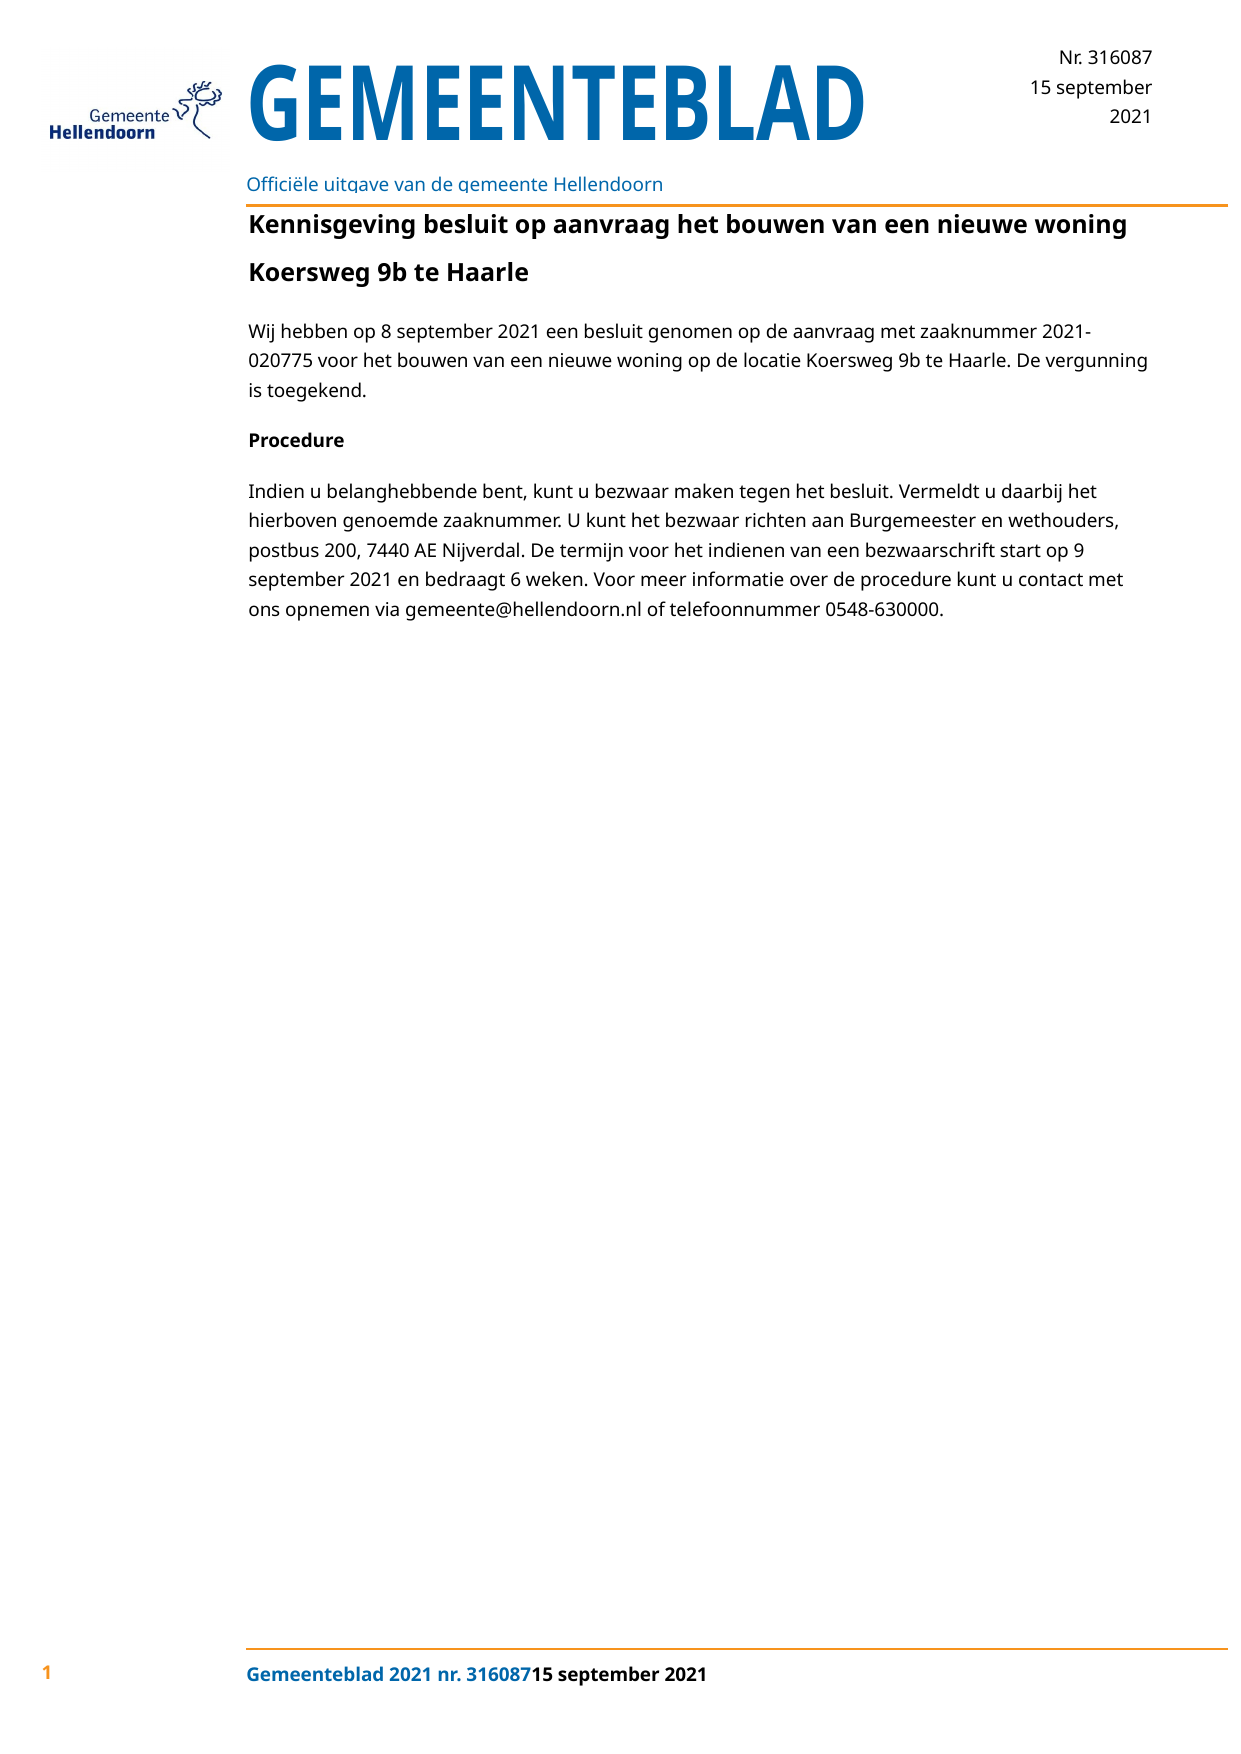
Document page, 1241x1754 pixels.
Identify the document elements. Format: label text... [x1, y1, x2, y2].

text Indien u belanghebbende bent, kunt u bezwaar maken tegen het besluit. Vermeldt u daarbij het hierboven genoemde zaaknummer. U kunt het bezwaar richten aan Burgemeester en wethouders, postbus 200, 7440 AE Nijverdal. De termijn voor het indienen van een bezwaarschrift start op 9 september 2021 en bedraagt 6 weken. Voor meer informatie over de procedure kunt u contact met ons opnemen via gemeente@hellendoorn.nl of telefoonnummer 0548-630000. [248, 478, 1152, 622]
text Procedure [248, 427, 1152, 453]
picture [41, 47, 231, 172]
text Kennisgeving besluit op aanvraag het bouwen van een nieuwe woning Koersweg 9b te Haarle [248, 207, 1152, 288]
text Wij hebben op 8 september 2021 een besluit genomen op de aanvraag met zaaknummer 2021-020775 voor het bouwen van een nieuwe woning op de locatie Koersweg 9b te Haarle. De vergunning is toegekend. [248, 318, 1152, 403]
